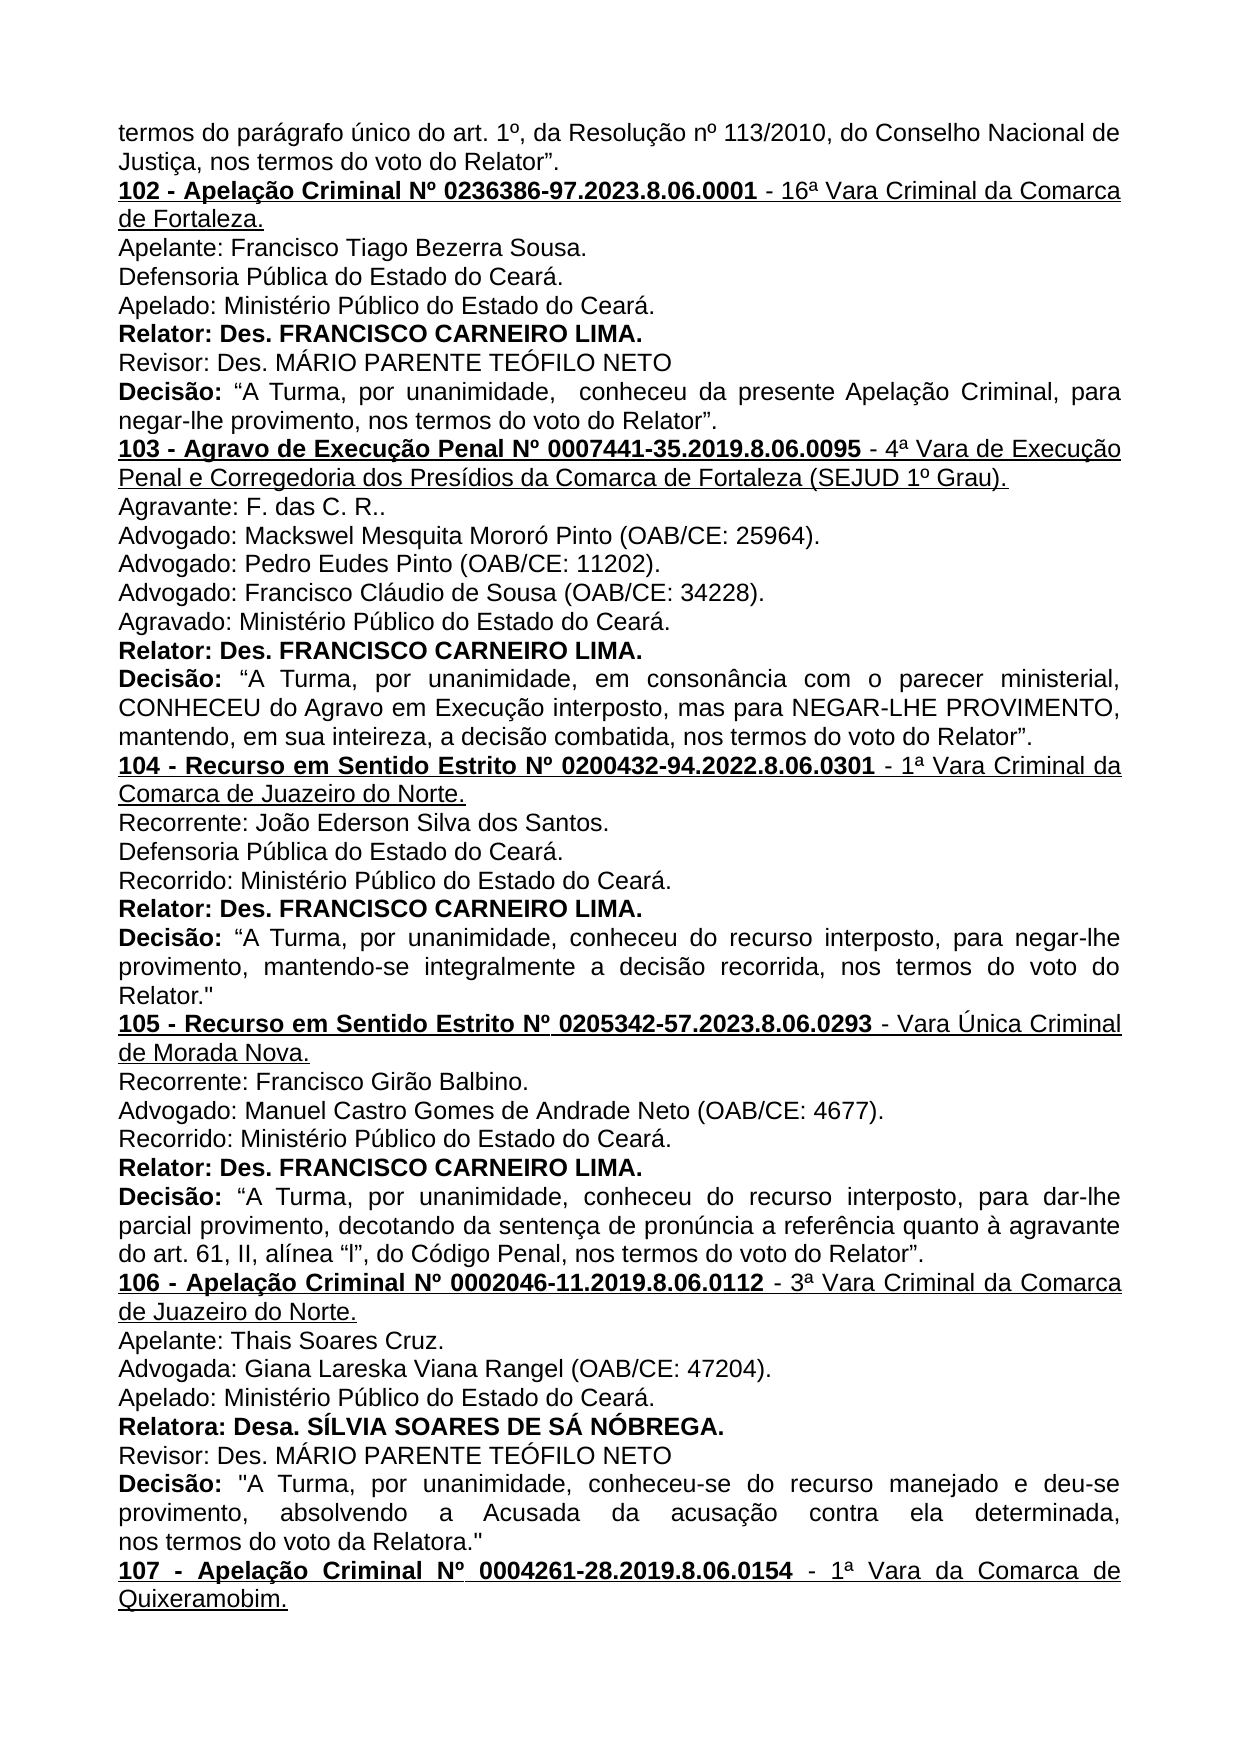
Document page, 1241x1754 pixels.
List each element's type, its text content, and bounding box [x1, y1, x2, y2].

text Advogada: Giana Lareska Viana Rangel (OAB/CE: 47204). [118, 1354, 1122, 1383]
text Apelante: Thais Soares Cruz. [118, 1326, 1122, 1354]
text Defensoria Pública do Estado do Ceará. [118, 262, 1122, 291]
text Relator: Des. FRANCISCO CARNEIRO LIMA. [118, 319, 1122, 348]
text Recorrente: Francisco Girão Balbino. [118, 1067, 1122, 1096]
text Decisão: “A Turma, por unanimidade, conheceu do recurso interposto, para dar-lhe parcial provimento, decotando da sentença de pronúncia a referência quanto à agravante do art. 61, II, alínea “l”, do Código Penal, nos termos do voto do Relator”. [118, 1182, 1122, 1268]
text Relatora: Desa. SÍLVIA SOARES DE SÁ NÓBREGA. [118, 1412, 1122, 1441]
text Advogado: Francisco Cláudio de Sousa (OAB/CE: 34228). [118, 578, 1122, 607]
text termos do parágrafo único do art. 1º, da Resolução nº 113/2010, do Conselho Nacional de Justiça, nos termos do voto do Relator”. [118, 118, 1122, 176]
text Advogado: Mackswel Mesquita Mororó Pinto (OAB/CE: 25964). [118, 521, 1122, 549]
text 102 - Apelação Criminal Nº 0236386-97.2023.8.06.0001 - 16ª Vara Criminal da Comarca de Fortaleza. [118, 176, 1122, 233]
text Advogado: Pedro Eudes Pinto (OAB/CE: 11202). [118, 549, 1122, 578]
text Decisão: "A Turma, por unanimidade, conheceu-se do recurso manejado e deu-se provimento, absolvendo a Acusada da acusação contra ela determinada, nos termos do voto da Relatora." [118, 1469, 1122, 1556]
text Revisor: Des. MÁRIO PARENTE TEÓFILO NETO [118, 1441, 1122, 1469]
text Revisor: Des. MÁRIO PARENTE TEÓFILO NETO [118, 348, 1122, 377]
text de Juazeiro do Norte. [118, 1294, 1122, 1326]
text Relator: Des. FRANCISCO CARNEIRO LIMA. [118, 636, 1122, 664]
text Relator: Des. FRANCISCO CARNEIRO LIMA. [118, 894, 1122, 923]
text Decisão: “A Turma, por unanimidade, conheceu da presente Apelação Criminal, para negar-lhe provimento, nos termos do voto do Relator”. [118, 377, 1122, 434]
text Recorrente: João Ederson Silva dos Santos. [118, 808, 1122, 837]
text Defensoria Pública do Estado do Ceará. [118, 837, 1122, 866]
text Relator: Des. FRANCISCO CARNEIRO LIMA. [118, 1153, 1122, 1182]
text Agravado: Ministério Público do Estado do Ceará. [118, 607, 1122, 636]
text 104 - Recurso em Sentido Estrito Nº 0200432-94.2022.8.06.0301 - 1ª Vara Criminal da [118, 751, 1122, 776]
text Apelado: Ministério Público do Estado do Ceará. [118, 1383, 1122, 1412]
text 103 - Agravo de Execução Penal Nº 0007441-35.2019.8.06.0095 - 4ª Vara de Execução Penal e Corregedoria dos Presídios da Comarca de Fortaleza (SEJUD 1º Grau). [118, 434, 1122, 492]
text Decisão: “A Turma, por unanimidade, conheceu do recurso interposto, para negar-lhe provimento, mantendo-se integralmente a decisão recorrida, nos termos do voto do Relator." [118, 923, 1122, 1009]
text Advogado: Manuel Castro Gomes de Andrade Neto (OAB/CE: 4677). [118, 1096, 1122, 1124]
text Recorrido: Ministério Público do Estado do Ceará. [118, 1124, 1122, 1153]
text de Morada Nova. [118, 1035, 1122, 1067]
text Apelado: Ministério Público do Estado do Ceará. [118, 291, 1122, 319]
text 107 - Apelação Criminal Nº 0004261-28.2019.8.06.0154 - 1ª Vara da Comarca de Quixeramobim. [118, 1556, 1122, 1613]
text Comarca de Juazeiro do Norte. [118, 777, 1122, 808]
text 106 - Apelação Criminal Nº 0002046-11.2019.8.06.0112 - 3ª Vara Criminal da Comarca [118, 1268, 1122, 1293]
text Apelante: Francisco Tiago Bezerra Sousa. [118, 233, 1122, 262]
text Recorrido: Ministério Público do Estado do Ceará. [118, 866, 1122, 894]
text Agravante: F. das C. R.. [118, 492, 1122, 521]
text 105 - Recurso em Sentido Estrito Nº 0205342-57.2023.8.06.0293 - Vara Única Criminal [118, 1009, 1122, 1034]
text Decisão: “A Turma, por unanimidade, em consonância com o parecer ministerial, CONHECEU do Agravo em Execução interposto, mas para NEGAR-LHE PROVIMENTO, mantendo, em sua inteireza, a decisão combatida, nos termos do voto do Relator”. [118, 664, 1122, 751]
